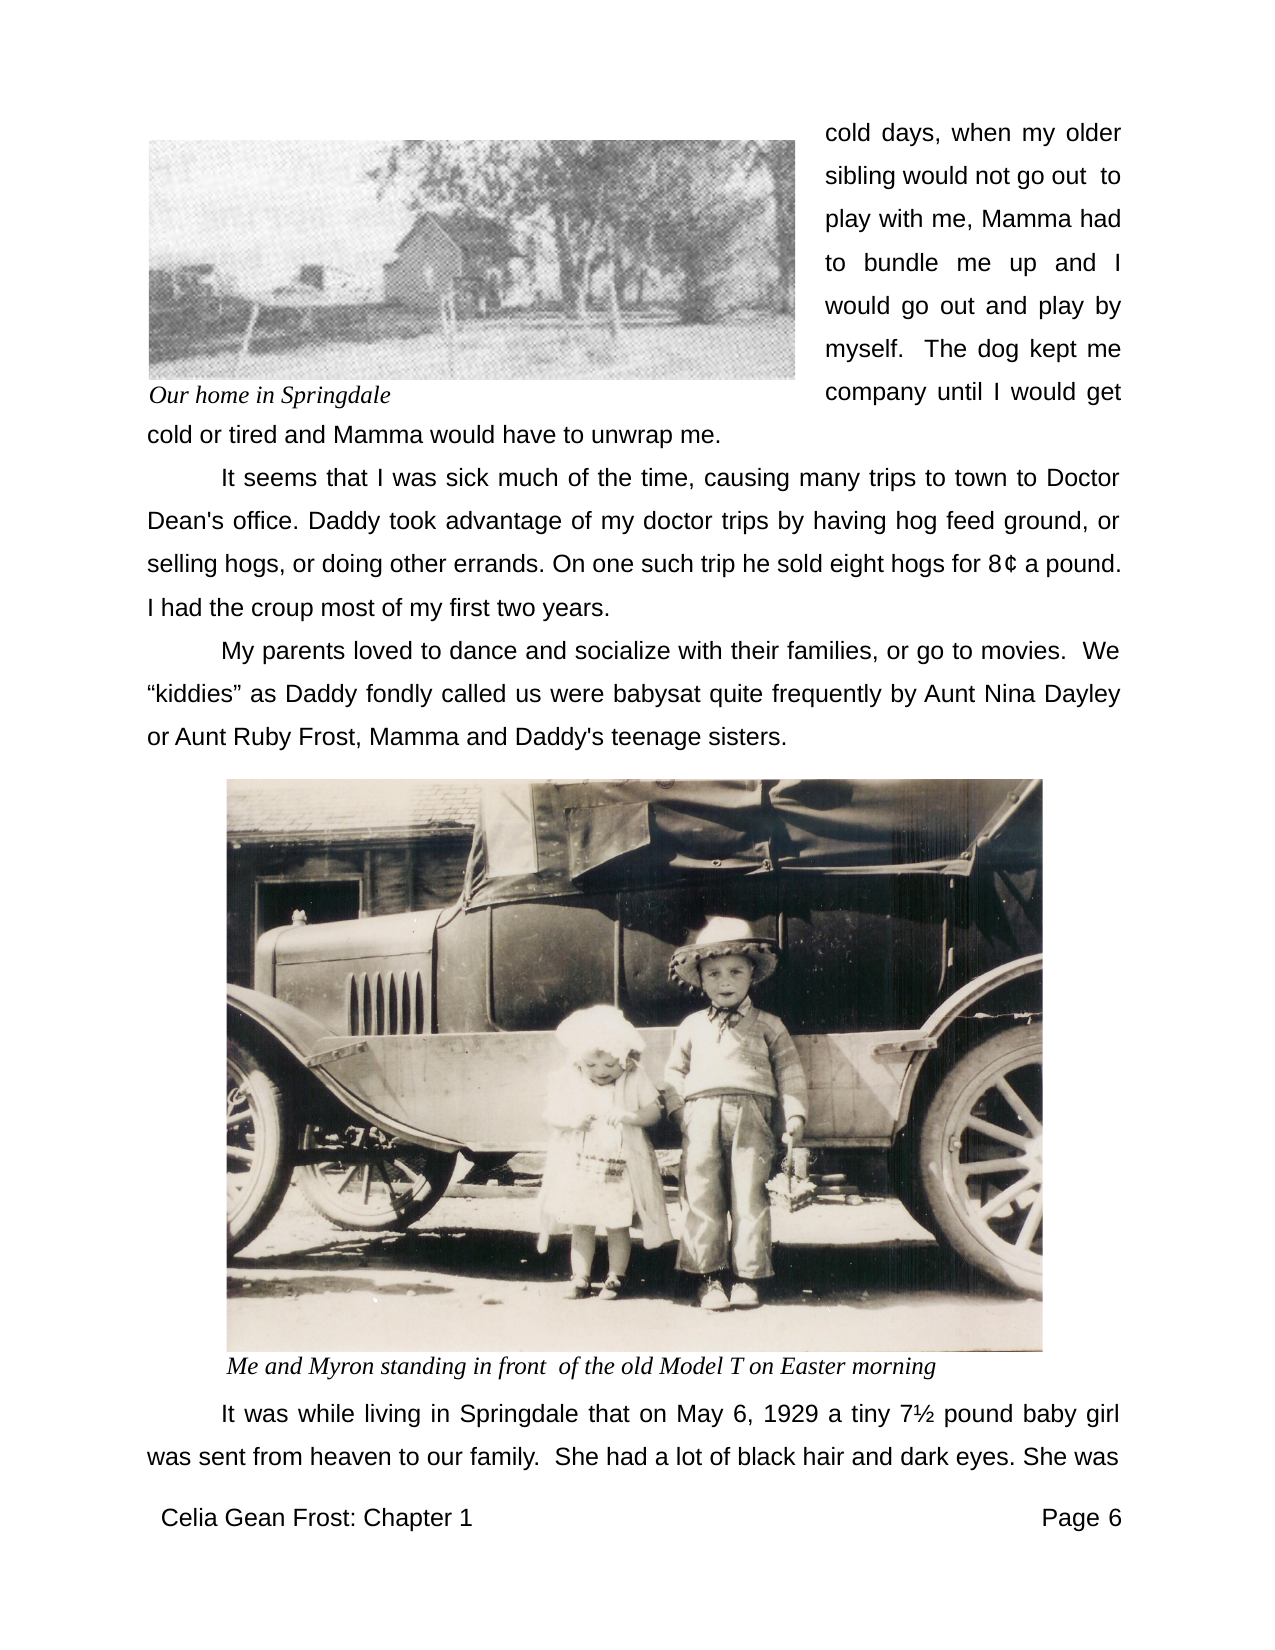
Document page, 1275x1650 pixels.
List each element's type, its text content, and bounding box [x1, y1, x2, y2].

text [226, 767, 1042, 779]
text Our home in Springdale [148, 380, 795, 408]
text My parents loved to dance and socialize with their families, or go to movies. We “kiddies” as Daddy fondly called us were babysat quite frequently by Aunt Nina Dayley or Aunt Ruby Frost, Mamma and Daddy's teenage sisters. [147, 636, 1122, 751]
text It was while living in Springdale that on May 6, 1929 a tiny 7½ pound baby girl was sent from heaven to our family. She had a lot of black hair and dark eyes. She was [147, 765, 1122, 1471]
picture [148, 140, 796, 380]
picture [226, 779, 1043, 1352]
text Me and Myron standing in front of the old Model T on Easter morning [226, 1352, 1042, 1380]
text It seems that I was sick much of the time, causing many trips to town to Doctor Dean's office. Daddy took advantage of my doctor trips by having hog feed ground, or selling hogs, or doing other errands. On one such trip he sold eight hogs for 8¢ a pound. I had the croup most of my first two years. [147, 463, 1122, 621]
text cold days, when my older sibling would not go out to play with me, Mamma had to bundle me up and I would go out and play by myself. The dog kept me company until I would get cold or tired and Mamma would have to unwrap me. [147, 118, 1122, 449]
